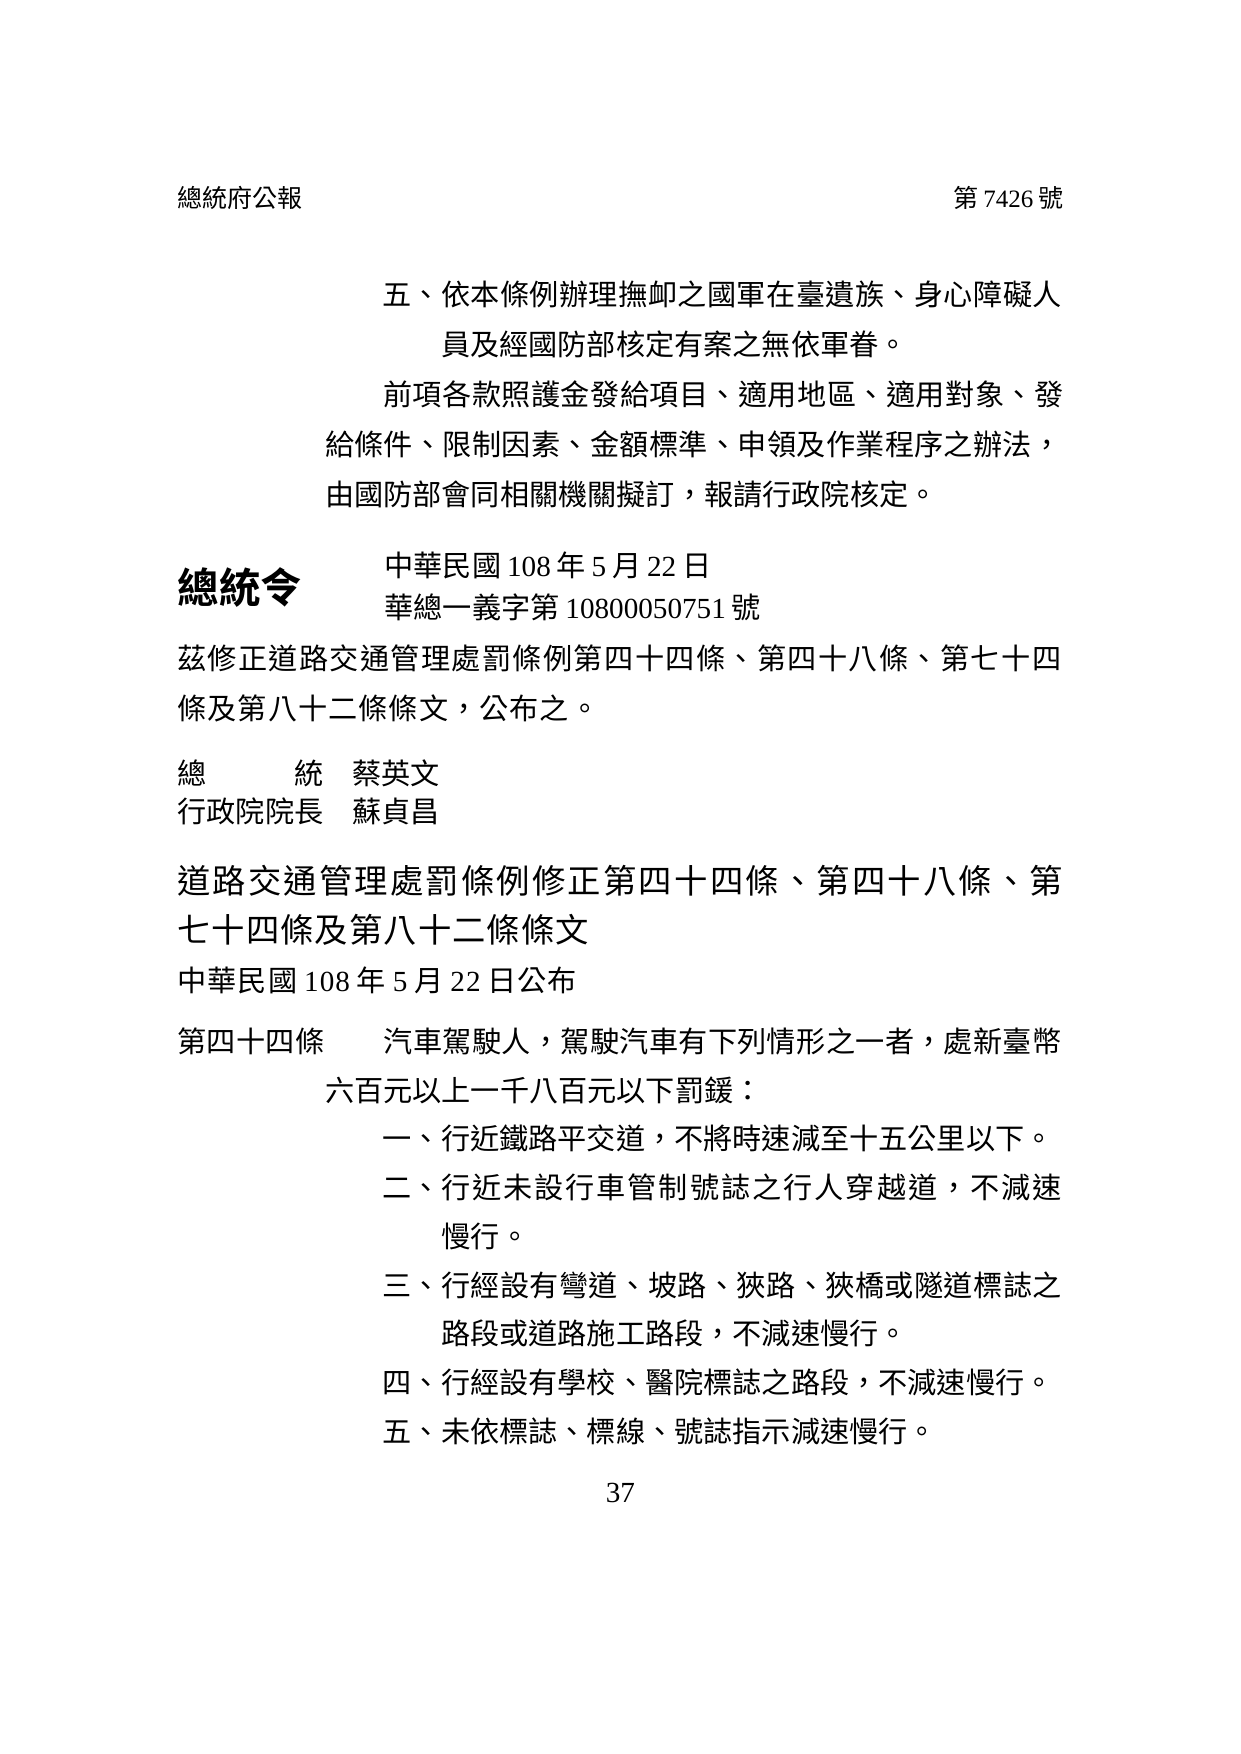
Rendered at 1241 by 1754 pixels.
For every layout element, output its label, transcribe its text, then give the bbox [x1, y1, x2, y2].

table_header 總統令 [174, 541, 381, 629]
text 第四十四條 汽車駕駛人，駕駛汽車有下列情形之一者，處新臺幣六百元以上一千八百元以下罰鍰： [177, 1013, 1063, 1111]
text 四、 行經設有學校、醫院標誌之路段，不減速慢行。 [382, 1354, 1063, 1403]
text 前項各款照護金發給項目、適用地區、適用對象、發給條件、限制因素、金額標準、申領及作業程序之辦法，由國防部會同相關機關擬訂，報請行政院核定。 [325, 366, 1063, 516]
text 道路交通管理處罰條例修正第四十四條、第四十八條、第七十四條及第八十二條條文 [177, 854, 1063, 952]
text 二、 行近未設行車管制號誌之行人穿越道，不減速慢行。 [382, 1159, 1063, 1257]
text 茲修正道路交通管理處罰條例第四十四條、第四十八條、第七十四條及第八十二條條文，公布之。 [177, 629, 1063, 729]
text 五、 未依標誌、標線、號誌指示減速慢行。 [382, 1403, 1063, 1452]
text 五、 依本條例辦理撫卹之國軍在臺遺族、身心障礙人員及經國防部核定有案之無依軍眷。 [382, 266, 1063, 366]
text 一、 行近鐵路平交道，不將時速減至十五公里以下。 [382, 1111, 1063, 1159]
text 中華民國108年5月22日公布 [177, 952, 1063, 1001]
text 總 統 蔡英文 行政院院長 蘇貞昌 [177, 754, 1063, 829]
text 三、 行經設有彎道、坡路、狹路、狹橋或隧道標誌之路段或道路施工路段，不減速慢行。 [382, 1257, 1063, 1354]
table_header 中華民國108年5月22日 華總一義字第10800050751號 [381, 541, 877, 629]
